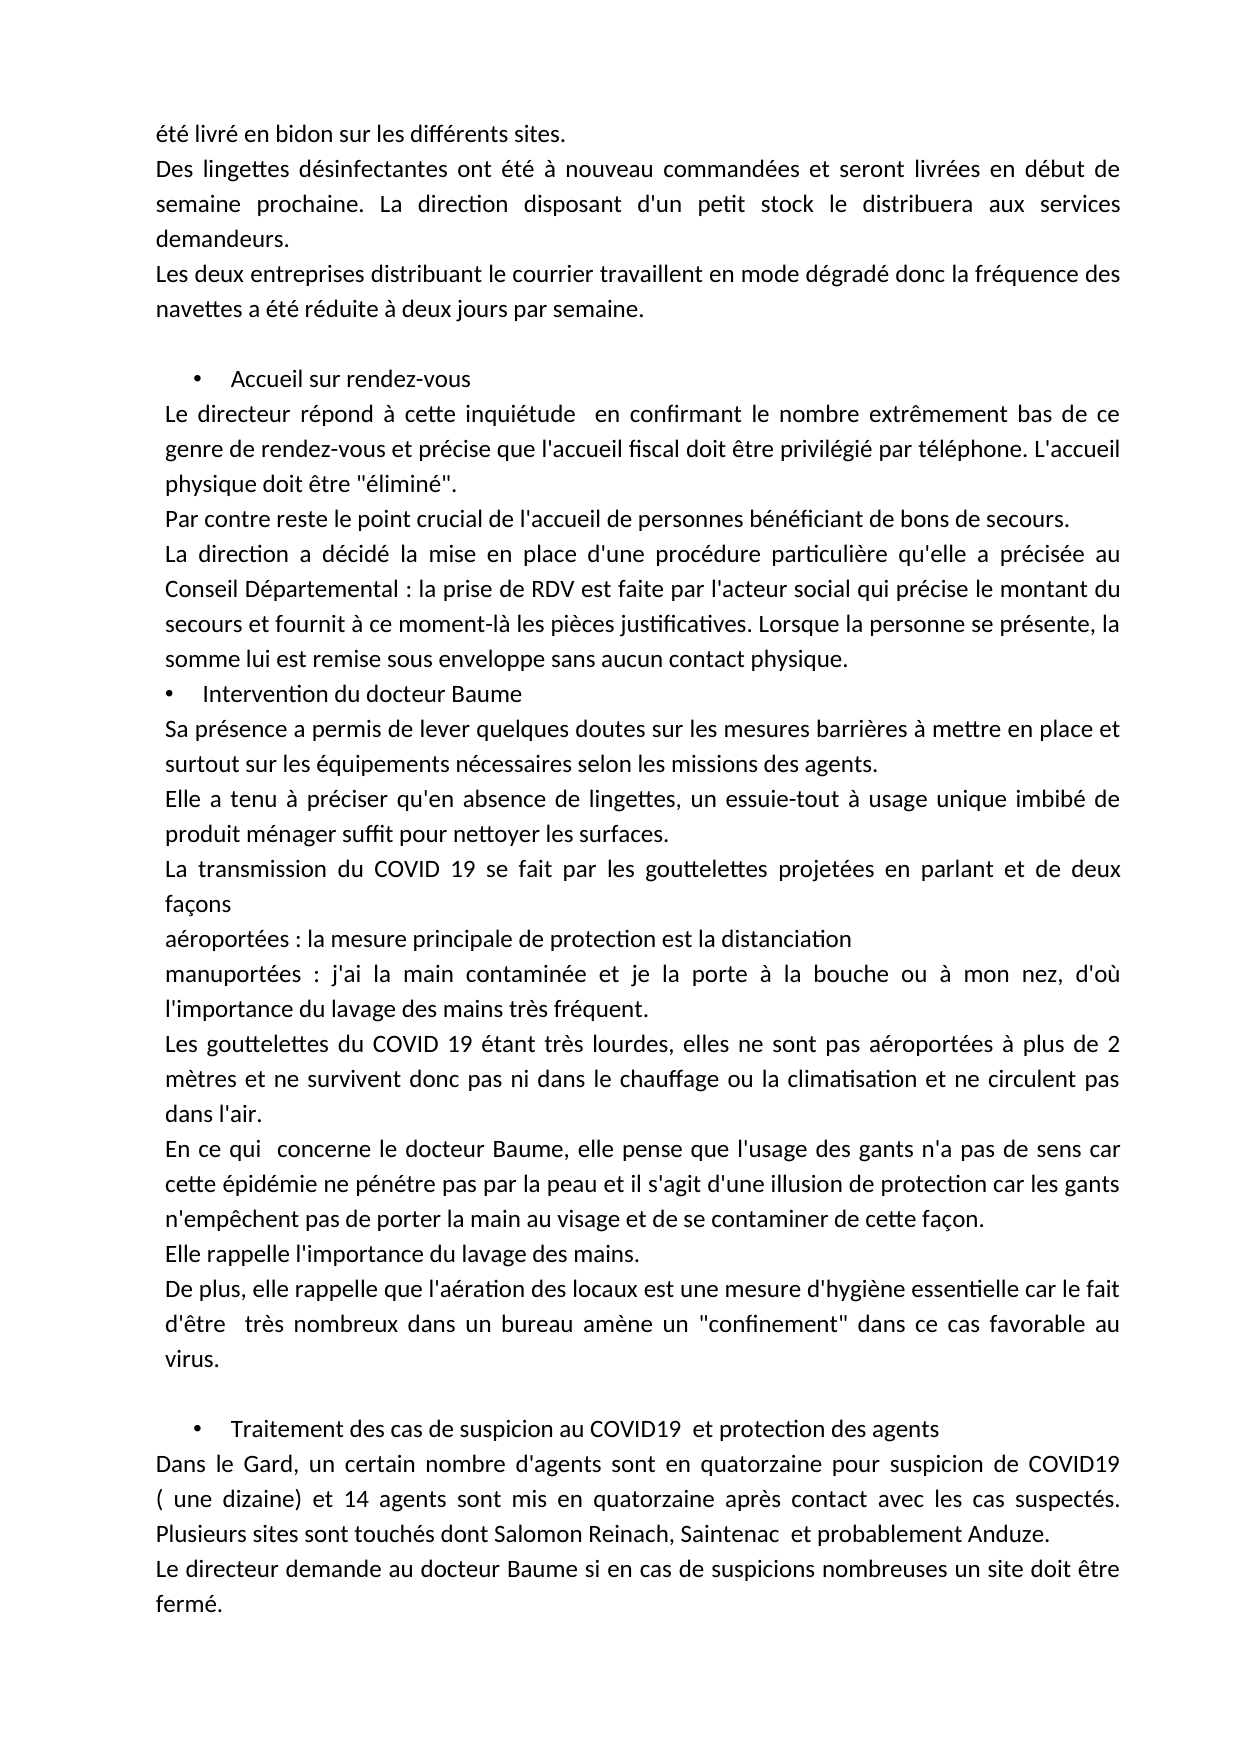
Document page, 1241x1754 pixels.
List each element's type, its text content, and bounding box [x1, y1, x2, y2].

text aéroportées : la mesure principale de protection est la distanciation [165, 923, 1122, 954]
text été livré en bidon sur les différents sites. [156, 118, 1122, 149]
text Le directeur répond à cette inquiétude en confirmant le nombre extrêmement bas de ce genre de rendez-vous et précise que l'accueil fiscal doit être privilégié par téléphone. L'accueil physique doit être "éliminé". [165, 398, 1122, 499]
text De plus, elle rappelle que l'aération des locaux est une mesure d'hygiène essentielle car le fait d'être très nombreux dans un bureau amène un "confinement" dans ce cas favorable au virus. [165, 1273, 1122, 1374]
text Elle rappelle l'importance du lavage des mains. [165, 1238, 1122, 1269]
text Les deux entreprises distribuant le courrier travaillent en mode dégradé donc la fréquence des navettes a été réduite à deux jours par semaine. [156, 258, 1122, 324]
list Accueil sur rendez-vous [193, 363, 1122, 394]
list Intervention du docteur Baume [127, 678, 1122, 709]
text Sa présence a permis de lever quelques doutes sur les mesures barrières à mettre en place et surtout sur les équipements nécessaires selon les missions des agents. [165, 713, 1122, 779]
text En ce qui concerne le docteur Baume, elle pense que l'usage des gants n'a pas de sens car cette épidémie ne pénétre pas par la peau et il s'agit d'une illusion de protection car les gants n'empêchent pas de porter la main au visage et de se contaminer de cette façon. [165, 1133, 1122, 1234]
list Traitement des cas de suspicion au COVID19 et protection des agents [193, 1413, 1122, 1444]
text Dans le Gard, un certain nombre d'agents sont en quatorzaine pour suspicion de COVID19 ( une dizaine) et 14 agents sont mis en quatorzaine après contact avec les cas suspectés. Plusieurs sites sont touchés dont Salomon Reinach, Saintenac et probablement Anduze. [156, 1448, 1122, 1549]
text La transmission du COVID 19 se fait par les gouttelettes projetées en parlant et de deux façons [165, 853, 1122, 919]
text Le directeur demande au docteur Baume si en cas de suspicions nombreuses un site doit être fermé. [156, 1553, 1122, 1619]
text Des lingettes désinfectantes ont été à nouveau commandées et seront livrées en début de semaine prochaine. La direction disposant d'un petit stock le distribuera aux services demandeurs. [156, 153, 1122, 254]
text Elle a tenu à préciser qu'en absence de lingettes, un essuie-tout à usage unique imbibé de produit ménager suffit pour nettoyer les surfaces. [165, 783, 1122, 849]
text manuportées : j'ai la main contaminée et je la porte à la bouche ou à mon nez, d'où l'importance du lavage des mains très fréquent. [165, 958, 1122, 1024]
text Les gouttelettes du COVID 19 étant très lourdes, elles ne sont pas aéroportées à plus de 2 mètres et ne survivent donc pas ni dans le chauffage ou la climatisation et ne circulent pas dans l'air. [165, 1028, 1122, 1129]
text La direction a décidé la mise en place d'une procédure particulière qu'elle a précisée au Conseil Départemental : la prise de RDV est faite par l'acteur social qui précise le montant du secours et fournit à ce moment-là les pièces justificatives. Lorsque la personne se présente, la somme lui est remise sous enveloppe sans aucun contact physique. [165, 538, 1122, 674]
text Par contre reste le point crucial de l'accueil de personnes bénéficiant de bons de secours. [165, 503, 1122, 534]
